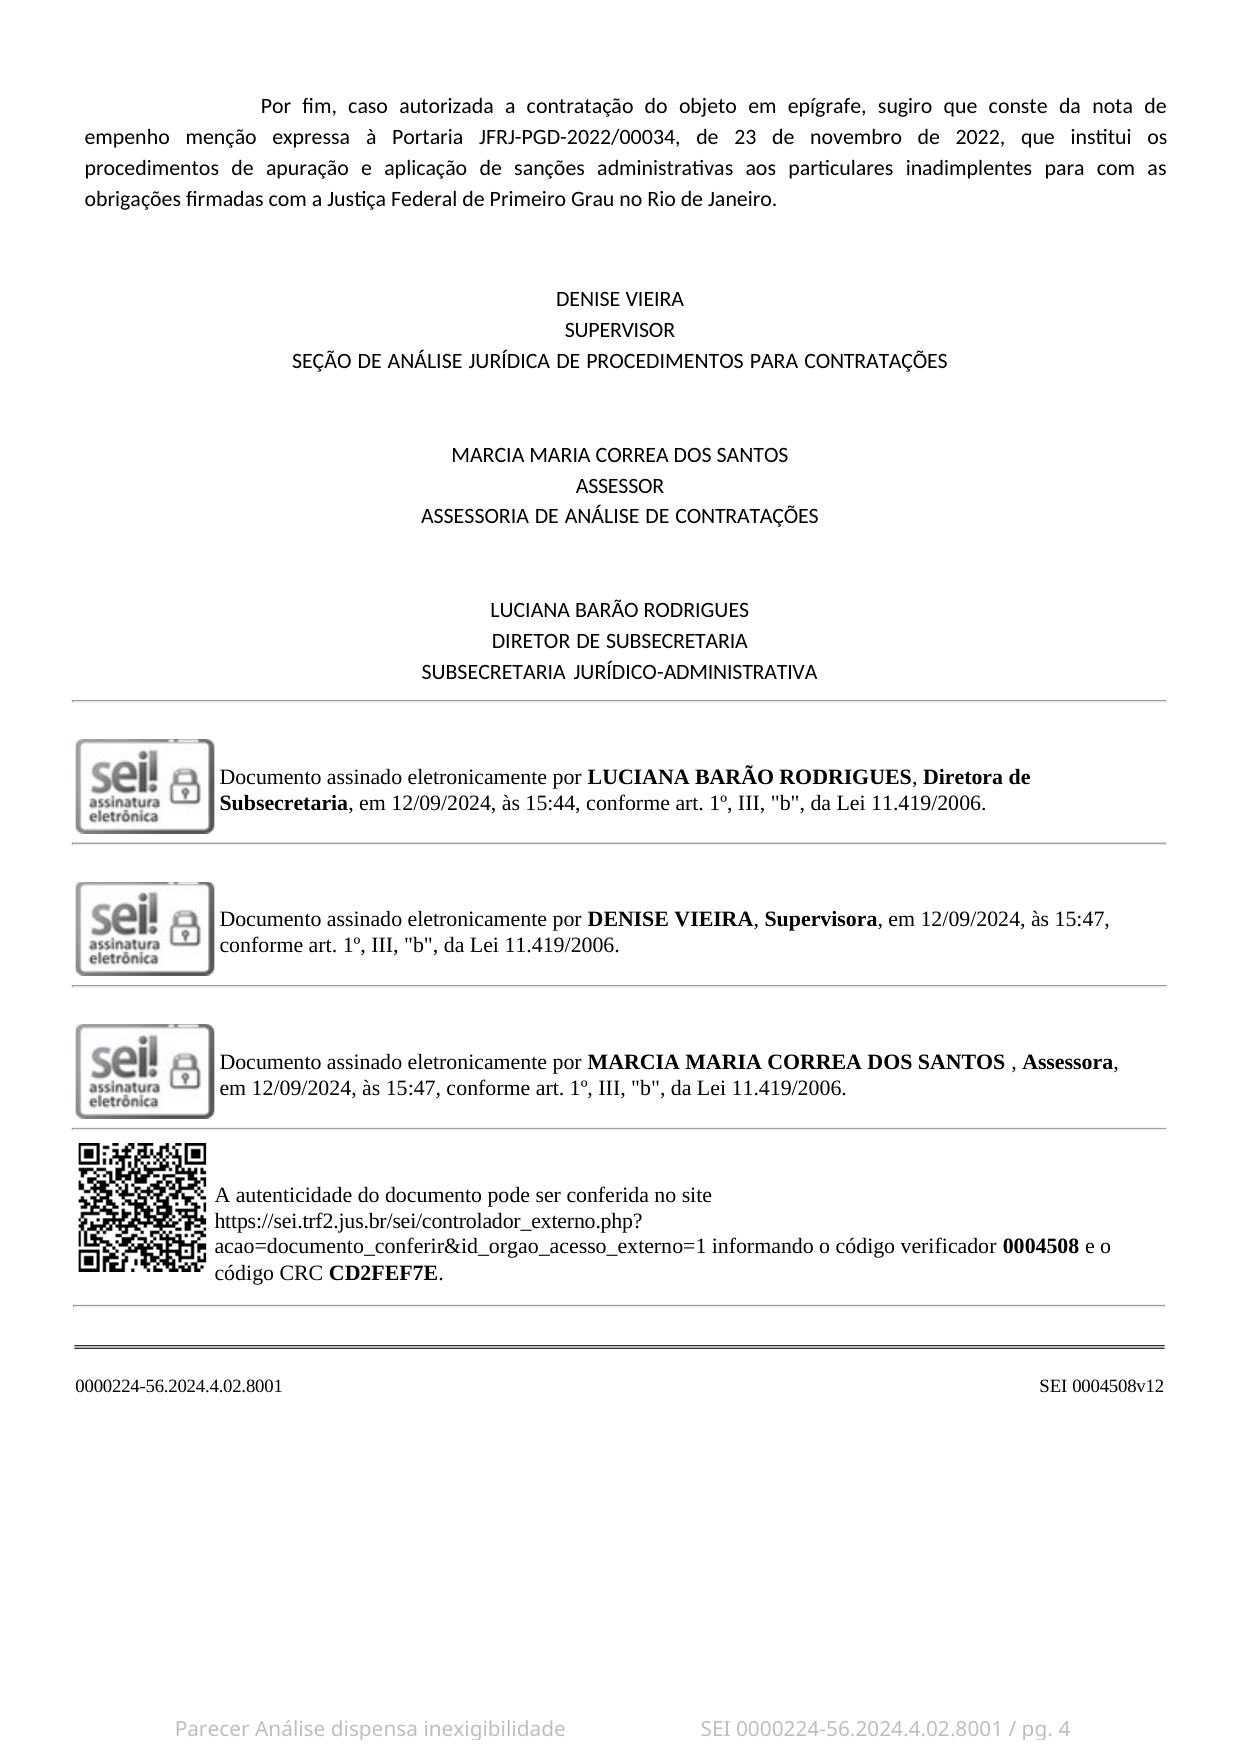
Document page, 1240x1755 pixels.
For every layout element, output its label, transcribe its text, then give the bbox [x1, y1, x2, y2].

text Documento assinado eletronicamente por LUCIANA BARÃO RODRIGUES, Diretora de Subsecretaria, em 12/09/2024, às 15:44, conforme art. 1º, III, "b", da Lei 11.419/2006. [219, 764, 1143, 815]
text SEÇÃO DE ANÁLISE JURÍDICA DE PROCEDIMENTOS PARA CONTRATAÇÕES [60, 347, 1179, 374]
text 0000224-56.2024.4.02.8001 SEI 0004508v12 [60, 1375, 1179, 1397]
text MARCIA MARIA CORREA DOS SANTOS ASSESSOR [409, 441, 831, 498]
text Documento assinado eletronicamente por MARCIA MARIA CORREA DOS SANTOS , Assessora, em 12/09/2024, às 15:47, conforme art. 1º, III, "b", da Lei 11.419/2006. [219, 1049, 1143, 1100]
text A autenticidade do documento pode ser conferida no site https://sei.trf2.jus.br/sei/controlador_externo.php? acao=documento_conferir&id_orgao_acesso_externo=1 informando o código verificador 0004508 e o código CRC CD2FEF7E. [214, 1182, 1134, 1285]
text Por fim, caso autorizada a contratação do objeto em epígrafe, sugiro que conste da nota de empenho menção expressa à Portaria JFRJ-PGD-2022/00034, de 23 de novembro de 2022, que institui os procedimentos de apuração e aplicação de sanções administrativas aos particulares inadimplentes para com as obrigações firmadas com a Justiça Federal de Primeiro Grau no Rio de Janeiro. [84, 92, 1168, 211]
text SUBSECRETARIA JURÍDICO-ADMINISTRATIVA [60, 658, 1178, 685]
text Documento assinado eletronicamente por DENISE VIEIRA, Supervisora, em 12/09/2024, às 15:47, conforme art. 1º, III, "b", da Lei 11.419/2006. [219, 906, 1179, 958]
text LUCIANA BARÃO RODRIGUES DIRETOR DE SUBSECRETARIA [453, 596, 786, 654]
text DENISE VIEIRA SUPERVISOR [503, 286, 737, 343]
text ASSESSORIA DE ANÁLISE DE CONTRATAÇÕES [60, 503, 1179, 529]
